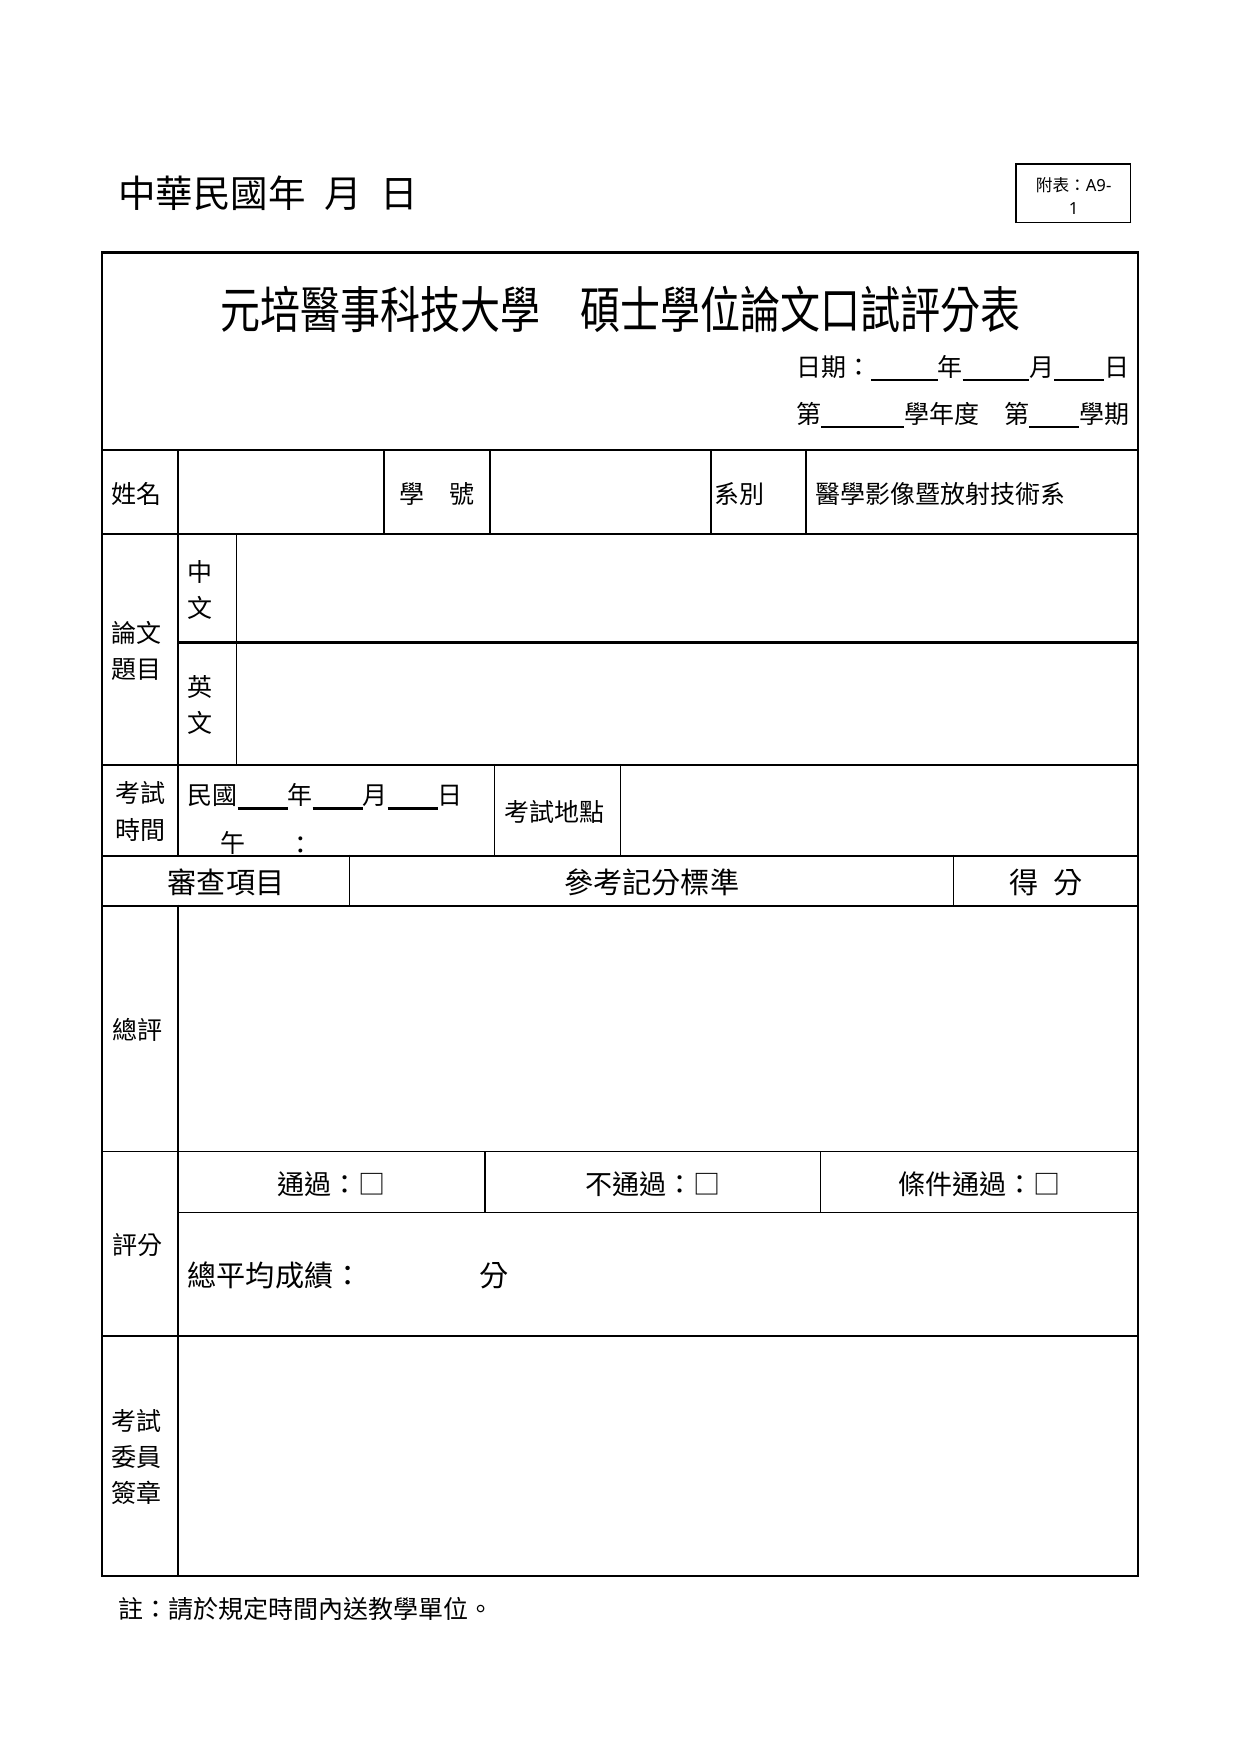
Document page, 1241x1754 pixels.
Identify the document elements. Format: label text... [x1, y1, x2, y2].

table_cell 得 分 [954, 857, 1137, 904]
table_header 元培醫事科技大學 碩士學位論文口試評分表 日期： 年 月 日 第 學年度 第 學期 [103, 254, 1137, 449]
table_cell 英文 [179, 644, 236, 764]
table_cell [491, 451, 710, 533]
table_cell 醫學影像暨放射技術系 [807, 451, 1137, 533]
text [1017, 165, 1130, 222]
table_cell 民國 年 月 日 午 : [179, 766, 494, 854]
text 中華民國年 月 日 [118, 148, 1122, 223]
table_cell 中文 [179, 535, 236, 641]
table_cell 考試委員簽章 [103, 1337, 177, 1575]
table_cell 條件通過：□ [821, 1152, 1137, 1212]
table_cell 姓名 [103, 451, 177, 533]
table_cell [237, 644, 1137, 764]
table_cell 總平均成績： 分 [179, 1213, 1137, 1334]
table_cell [237, 535, 1137, 641]
table_cell 參考記分標準 [350, 857, 953, 904]
table_cell 系別 [712, 451, 805, 533]
table_cell 論文 題目 [103, 535, 177, 764]
table_cell 評分 [103, 1152, 177, 1334]
text 附表：A9-1 [1032, 172, 1115, 214]
table_cell [621, 766, 1137, 854]
text 註：請於規定時間內送教學單位。 [118, 1589, 1122, 1626]
table_cell 考試 時間 [103, 766, 177, 854]
table_cell 總評 [103, 907, 177, 1151]
table_cell [179, 451, 383, 533]
table_cell [179, 907, 1137, 1151]
table_cell 學 號 [385, 451, 489, 533]
table_cell 通過：□ [179, 1152, 484, 1212]
table_cell [179, 1337, 1137, 1575]
table_cell 考試地點 [495, 766, 620, 854]
table_cell 審查項目 [103, 857, 349, 904]
table_cell 不通過：□ [486, 1152, 820, 1212]
